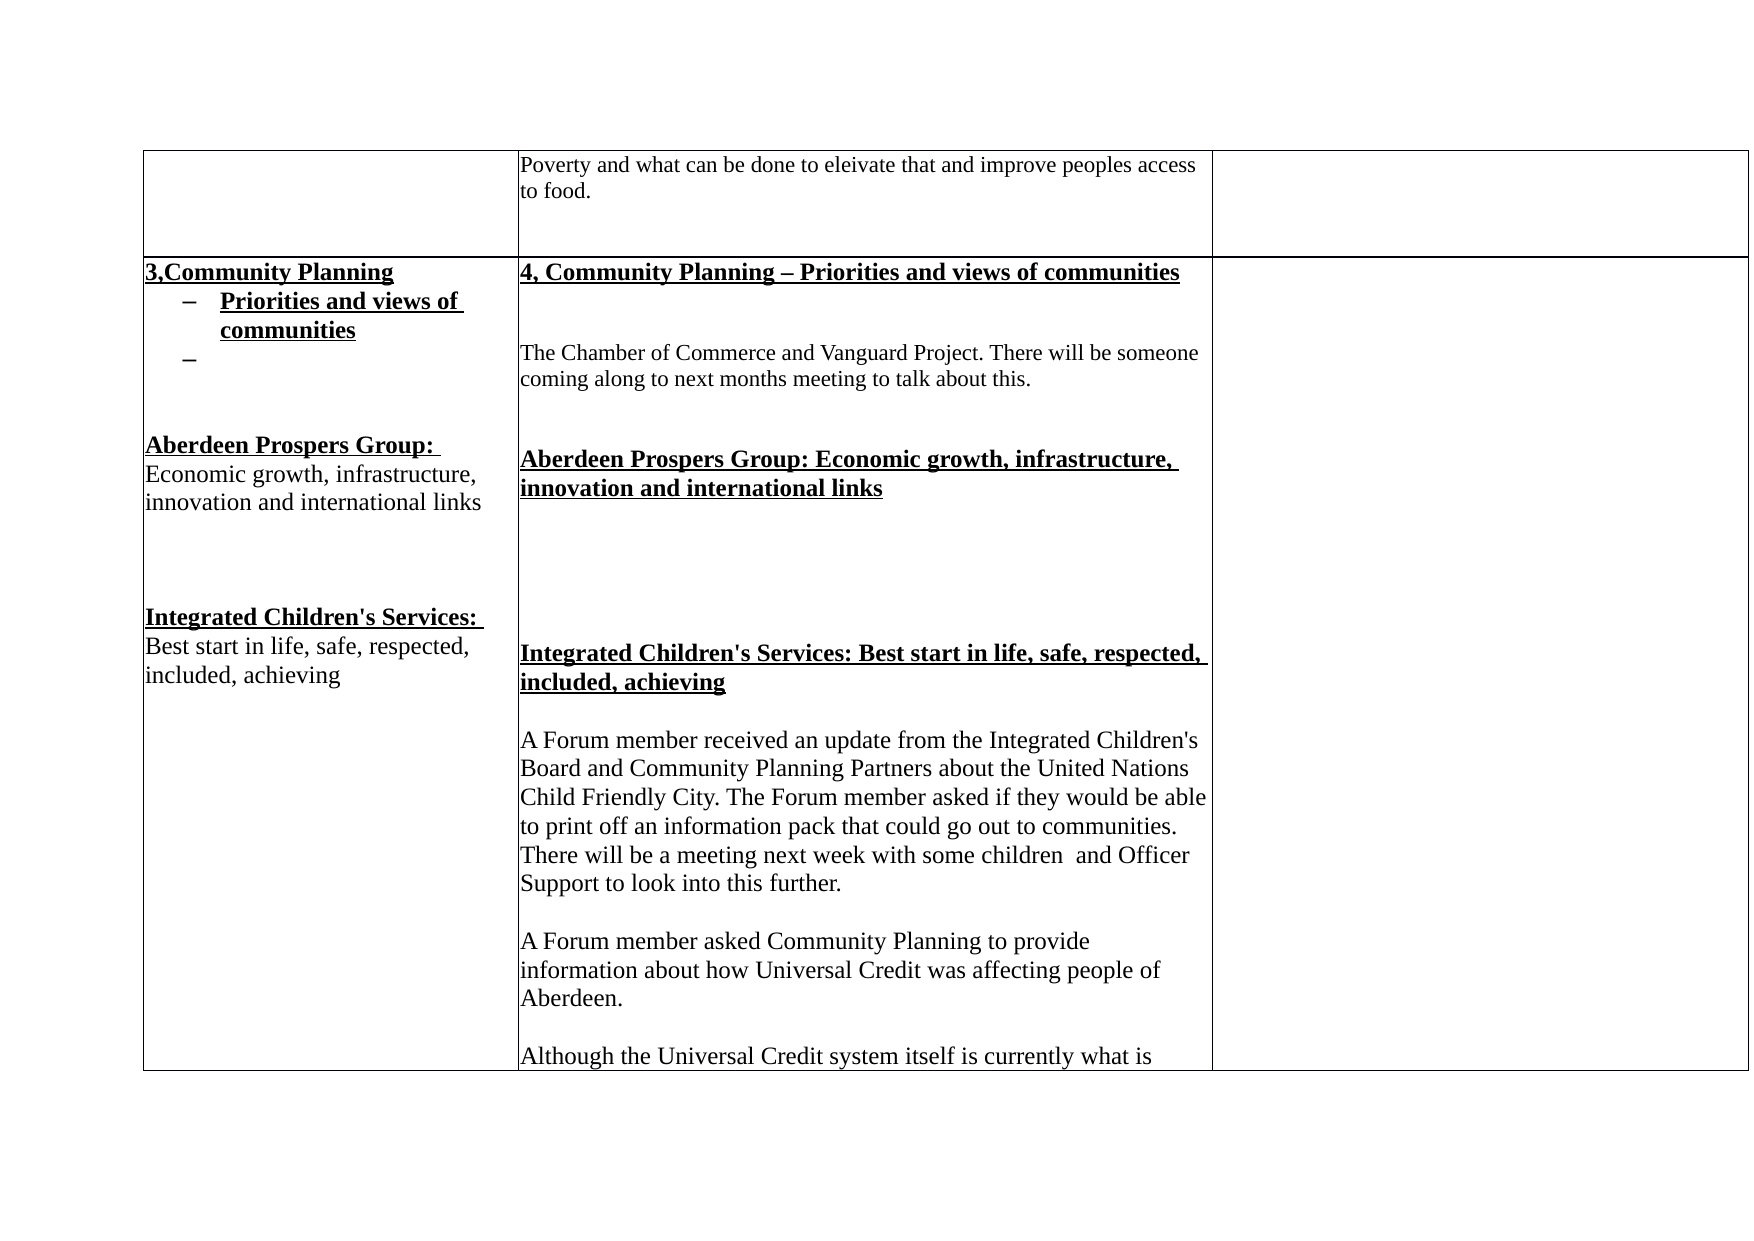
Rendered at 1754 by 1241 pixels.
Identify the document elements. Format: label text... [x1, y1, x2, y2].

table_cell [144, 151, 518, 256]
table_cell [1213, 258, 1748, 1070]
table_cell [1213, 151, 1748, 256]
table_cell Poverty and what can be done to eleivate that and improve peoples access to food. [519, 151, 1212, 256]
table_cell 4, Community Planning – Priorities and views of communities The Chamber of Commerce and Vanguard Project. There will be someone coming along to next months meeting to talk about this. Aberdeen Prospers Group: Economic growth, infrastructure, innovation and international links Integrated Children's Services: Best start in life, safe, respected, included, achieving A Forum member received an update from the Integrated Children's Board and Community Planning Partners about the United Nations Child Friendly City. The Forum member asked if they would be able to print off an information pack that could go out to communities. There will be a meeting next week with some children and Officer Support to look into this further. A Forum member asked Community Planning to provide information about how Universal Credit was affecting people of Aberdeen. Although the Universal Credit system itself is currently what is [519, 258, 1212, 1070]
table_cell 3,Community Planning Priorities and views of communities Aberdeen Prospers Group: Economic growth, infrastructure, innovation and international links Integrated Children's Services: Best start in life, safe, respected, included, achieving [144, 258, 518, 1070]
